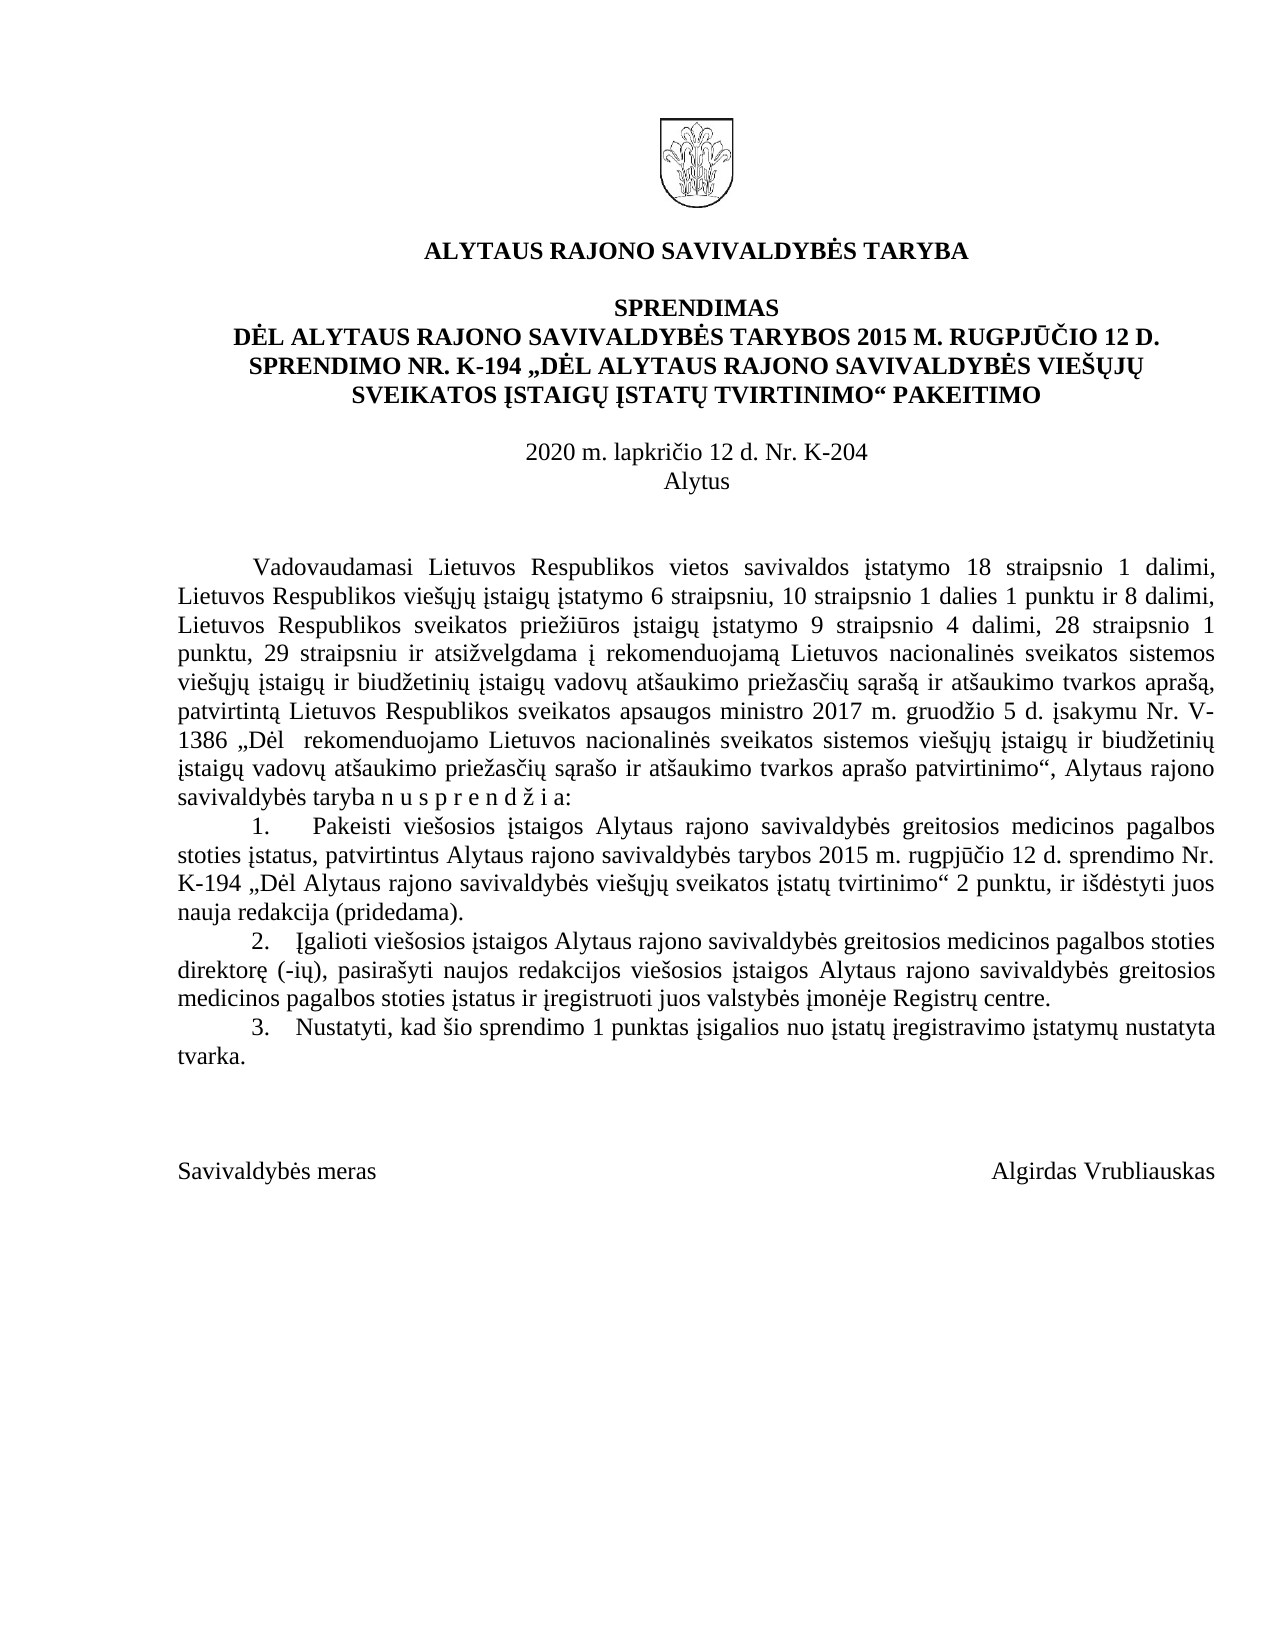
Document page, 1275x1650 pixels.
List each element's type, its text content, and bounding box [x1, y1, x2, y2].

text 2020 m. lapkričio 12 d. Nr. K-204 [177, 437, 1216, 466]
text Savivaldybės meras Algirdas Vrubliauskas [177, 1156, 1216, 1185]
text 3. Nustatyti, kad šio sprendimo 1 punktas įsigalios nuo įstatų įregistravimo įstatymų nustatyta tvarka. [177, 1012, 1216, 1070]
text 1. Pakeisti viešosios įstaigos Alytaus rajono savivaldybės greitosios medicinos pagalbos stoties įstatus, patvirtintus Alytaus rajono savivaldybės tarybos 2015 m. rugpjūčio 12 d. sprendimo Nr. K-194 „Dėl Alytaus rajono savivaldybės viešųjų sveikatos įstatų tvirtinimo“ 2 punktu, ir išdėstyti juos nauja redakcija (pridedama). [177, 811, 1216, 926]
text SPRENDIMAS [177, 293, 1216, 322]
text ALYTAUS RAJONO SAVIVALDYBĖS TARYBA [177, 236, 1216, 265]
text Vadovaudamasi Lietuvos Respublikos vietos savivaldos įstatymo 18 straipsnio 1 dalimi, Lietuvos Respublikos viešųjų įstaigų įstatymo 6 straipsniu, 10 straipsnio 1 dalies 1 punktu ir 8 dalimi, Lietuvos Respublikos sveikatos priežiūros įstaigų įstatymo 9 straipsnio 4 dalimi, 28 straipsnio 1 punktu, 29 straipsniu ir atsižvelgdama į rekomenduojamą Lietuvos nacionalinės sveikatos sistemos viešųjų įstaigų ir biudžetinių įstaigų vadovų atšaukimo priežasčių sąrašą ir atšaukimo tvarkos aprašą, patvirtintą Lietuvos Respublikos sveikatos apsaugos ministro 2017 m. gruodžio 5 d. įsakymu Nr. V-1386 „Dėl rekomenduojamo Lietuvos nacionalinės sveikatos sistemos viešųjų įstaigų ir biudžetinių įstaigų vadovų atšaukimo priežasčių sąrašo ir atšaukimo tvarkos aprašo patvirtinimo“, Alytaus rajono savivaldybės taryba n u s p r e n d ž i a: [177, 552, 1216, 811]
text Alytus [177, 466, 1216, 495]
text 2. Įgalioti viešosios įstaigos Alytaus rajono savivaldybės greitosios medicinos pagalbos stoties direktorę (-ių), pasirašyti naujos redakcijos viešosios įstaigos Alytaus rajono savivaldybės greitosios medicinos pagalbos stoties įstatus ir įregistruoti juos valstybės įmonėje Registrų centre. [177, 926, 1216, 1012]
text DĖL ALYTAUS RAJONO SAVIVALDYBĖS TARYBOS 2015 M. RUGPJŪČIO 12 D. SPRENDIMO NR. K-194 „DĖL ALYTAUS RAJONO SAVIVALDYBĖS VIEŠŲJŲ SVEIKATOS ĮSTAIGŲ ĮSTATŲ TVIRTINIMO“ PAKEITIMO [177, 322, 1216, 408]
